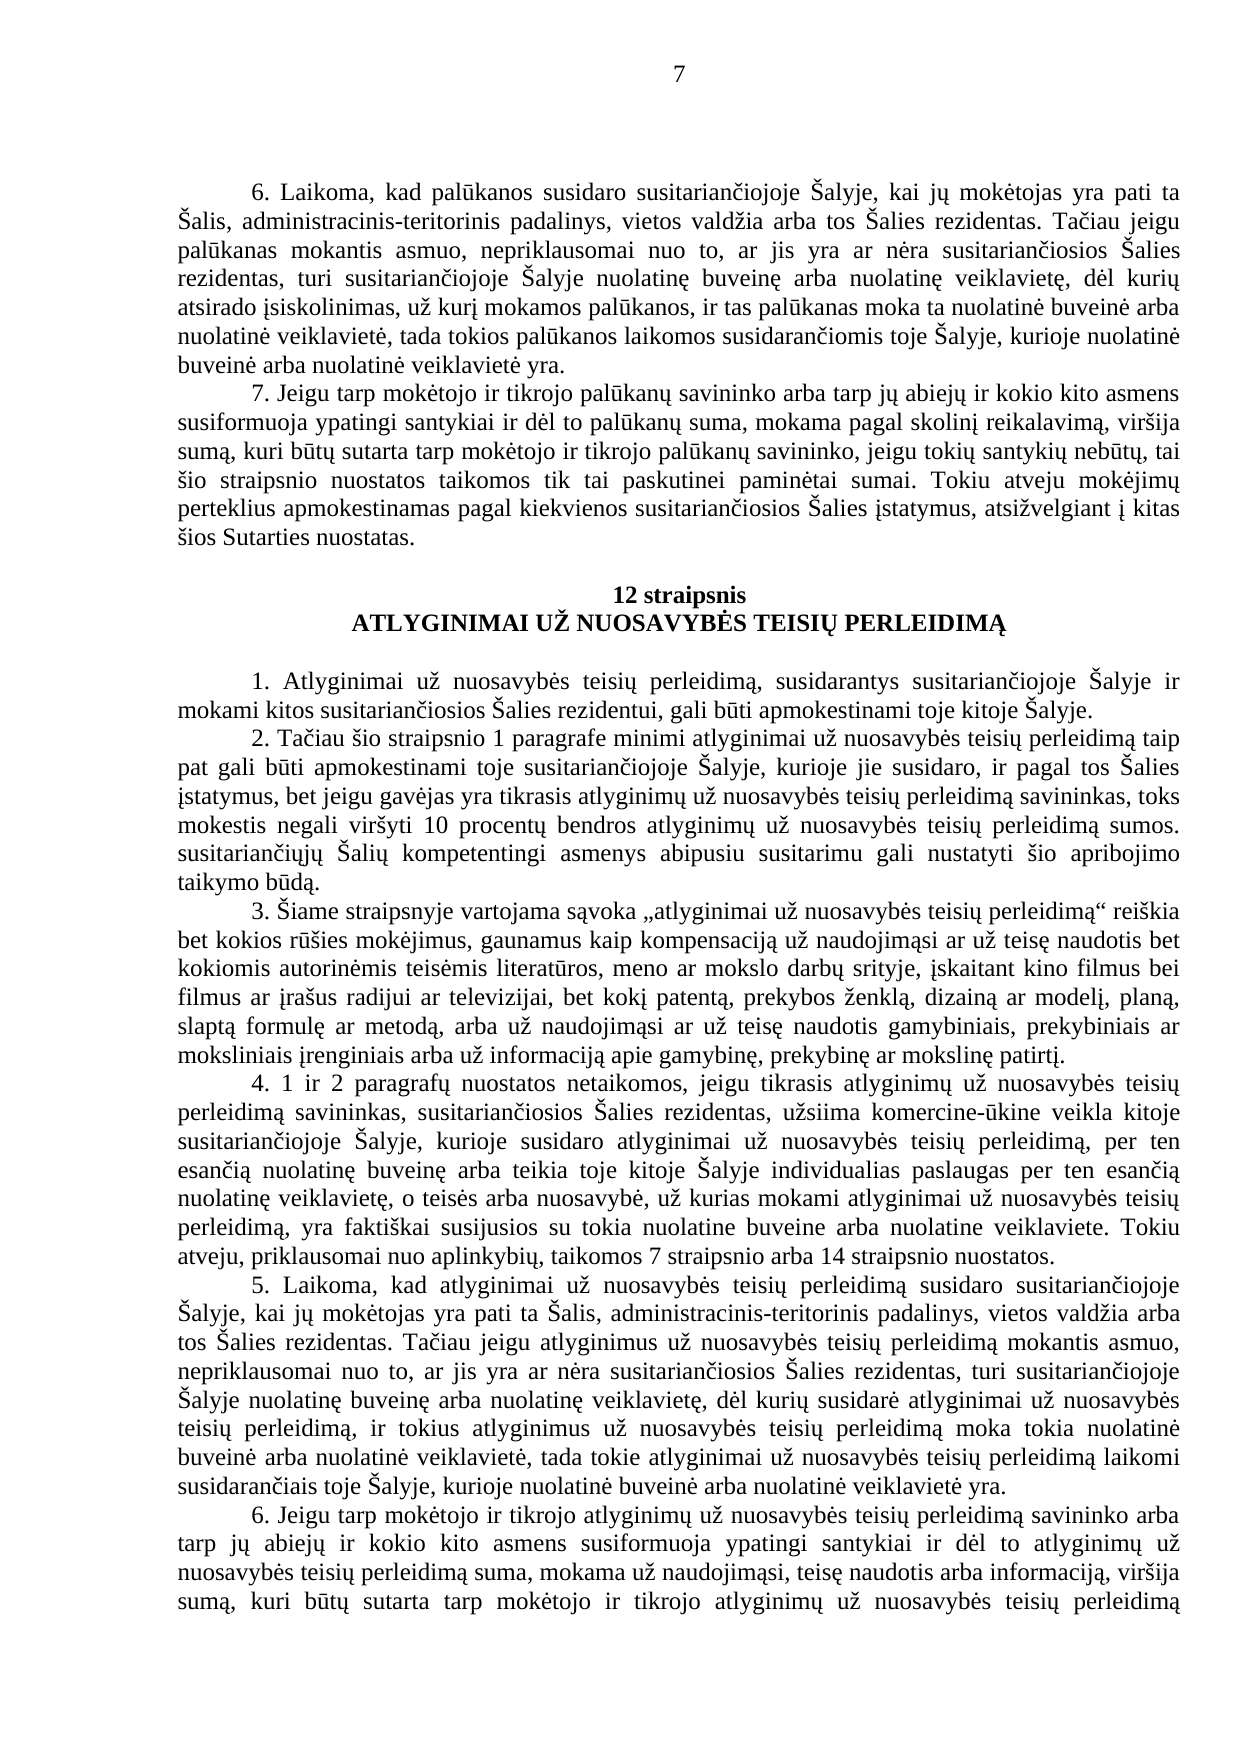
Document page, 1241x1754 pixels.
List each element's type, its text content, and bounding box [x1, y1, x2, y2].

text 5. Laikoma, kad atlyginimai už nuosavybės teisių perleidimą susidaro susitariančiojoje Šalyje, kai jų mokėtojas yra pati ta Šalis, administracinis-teritorinis padalinys, vietos valdžia arba tos Šalies rezidentas. Tačiau jeigu atlyginimus už nuosavybės teisių perleidimą mokantis asmuo, nepriklausomai nuo to, ar jis yra ar nėra susitariančiosios Šalies rezidentas, turi susitariančiojoje Šalyje nuolatinę buveinę arba nuolatinę veiklavietę, dėl kurių susidarė atlyginimai už nuosavybės teisių perleidimą, ir tokius atlyginimus už nuosavybės teisių perleidimą moka tokia nuolatinė buveinė arba nuolatinė veiklavietė, tada tokie atlyginimai už nuosavybės teisių perleidimą laikomi susidarančiais toje Šalyje, kurioje nuolatinė buveinė arba nuolatinė veiklavietė yra. [177, 1270, 1181, 1500]
text ATLYGINIMAI UŽ NUOSAVYBĖS TEISIŲ PERLEIDIMĄ [177, 608, 1181, 637]
text 6. Laikoma, kad palūkanos susidaro susitariančiojoje Šalyje, kai jų mokėtojas yra pati ta Šalis, administracinis-teritorinis padalinys, vietos valdžia arba tos Šalies rezidentas. Tačiau jeigu palūkanas mokantis asmuo, nepriklausomai nuo to, ar jis yra ar nėra susitariančiosios Šalies rezidentas, turi susitariančiojoje Šalyje nuolatinę buveinę arba nuolatinę veiklavietę, dėl kurių atsirado įsiskolinimas, už kurį mokamos palūkanos, ir tas palūkanas moka ta nuolatinė buveinė arba nuolatinė veiklavietė, tada tokios palūkanos laikomos susidarančiomis toje Šalyje, kurioje nuolatinė buveinė arba nuolatinė veiklavietė yra. [177, 177, 1181, 378]
text 3. Šiame straipsnyje vartojama sąvoka „atlyginimai už nuosavybės teisių perleidimą“ reiškia bet kokios rūšies mokėjimus, gaunamus kaip kompensaciją už naudojimąsi ar už teisę naudotis bet kokiomis autorinėmis teisėmis literatūros, meno ar mokslo darbų srityje, įskaitant kino filmus bei filmus ar įrašus radijui ar televizijai, bet kokį patentą, prekybos ženklą, dizainą ar modelį, planą, slaptą formulę ar metodą, arba už naudojimąsi ar už teisę naudotis gamybiniais, prekybiniais ar moksliniais įrenginiais arba už informaciją apie gamybinę, prekybinę ar mokslinę patirtį. [177, 896, 1181, 1068]
text 2. Tačiau šio straipsnio 1 paragrafe minimi atlyginimai už nuosavybės teisių perleidimą taip pat gali būti apmokestinami toje susitariančiojoje Šalyje, kurioje jie susidaro, ir pagal tos Šalies įstatymus, bet jeigu gavėjas yra tikrasis atlyginimų už nuosavybės teisių perleidimą savininkas, toks mokestis negali viršyti 10 procentų bendros atlyginimų už nuosavybės teisių perleidimą sumos. susitariančiųjų Šalių kompetentingi asmenys abipusiu susitarimu gali nustatyti šio apribojimo taikymo būdą. [177, 723, 1181, 896]
text 7. Jeigu tarp mokėtojo ir tikrojo palūkanų savininko arba tarp jų abiejų ir kokio kito asmens susiformuoja ypatingi santykiai ir dėl to palūkanų suma, mokama pagal skolinį reikalavimą, viršija sumą, kuri būtų sutarta tarp mokėtojo ir tikrojo palūkanų savininko, jeigu tokių santykių nebūtų, tai šio straipsnio nuostatos taikomos tik tai paskutinei paminėtai sumai. Tokiu atveju mokėjimų perteklius apmokestinamas pagal kiekvienos susitariančiosios Šalies įstatymus, atsižvelgiant į kitas šios Sutarties nuostatas. [177, 378, 1181, 551]
text 1. Atlyginimai už nuosavybės teisių perleidimą, susidarantys susitariančiojoje Šalyje ir mokami kitos susitariančiosios Šalies rezidentui, gali būti apmokestinami toje kitoje Šalyje. [177, 666, 1181, 723]
text 12 straipsnis [177, 580, 1181, 608]
text 6. Jeigu tarp mokėtojo ir tikrojo atlyginimų už nuosavybės teisių perleidimą savininko arba tarp jų abiejų ir kokio kito asmens susiformuoja ypatingi santykiai ir dėl to atlyginimų už nuosavybės teisių perleidimą suma, mokama už naudojimąsi, teisę naudotis arba informaciją, viršija sumą, kuri būtų sutarta tarp mokėtojo ir tikrojo atlyginimų už nuosavybės teisių perleidimą [177, 1500, 1181, 1615]
text 4. 1 ir 2 paragrafų nuostatos netaikomos, jeigu tikrasis atlyginimų už nuosavybės teisių perleidimą savininkas, susitariančiosios Šalies rezidentas, užsiima komercine-ūkine veikla kitoje susitariančiojoje Šalyje, kurioje susidaro atlyginimai už nuosavybės teisių perleidimą, per ten esančią nuolatinę buveinę arba teikia toje kitoje Šalyje individualias paslaugas per ten esančią nuolatinę veiklavietę, o teisės arba nuosavybė, už kurias mokami atlyginimai už nuosavybės teisių perleidimą, yra faktiškai susijusios su tokia nuolatine buveine arba nuolatine veiklaviete. Tokiu atveju, priklausomai nuo aplinkybių, taikomos 7 straipsnio arba 14 straipsnio nuostatos. [177, 1068, 1181, 1270]
